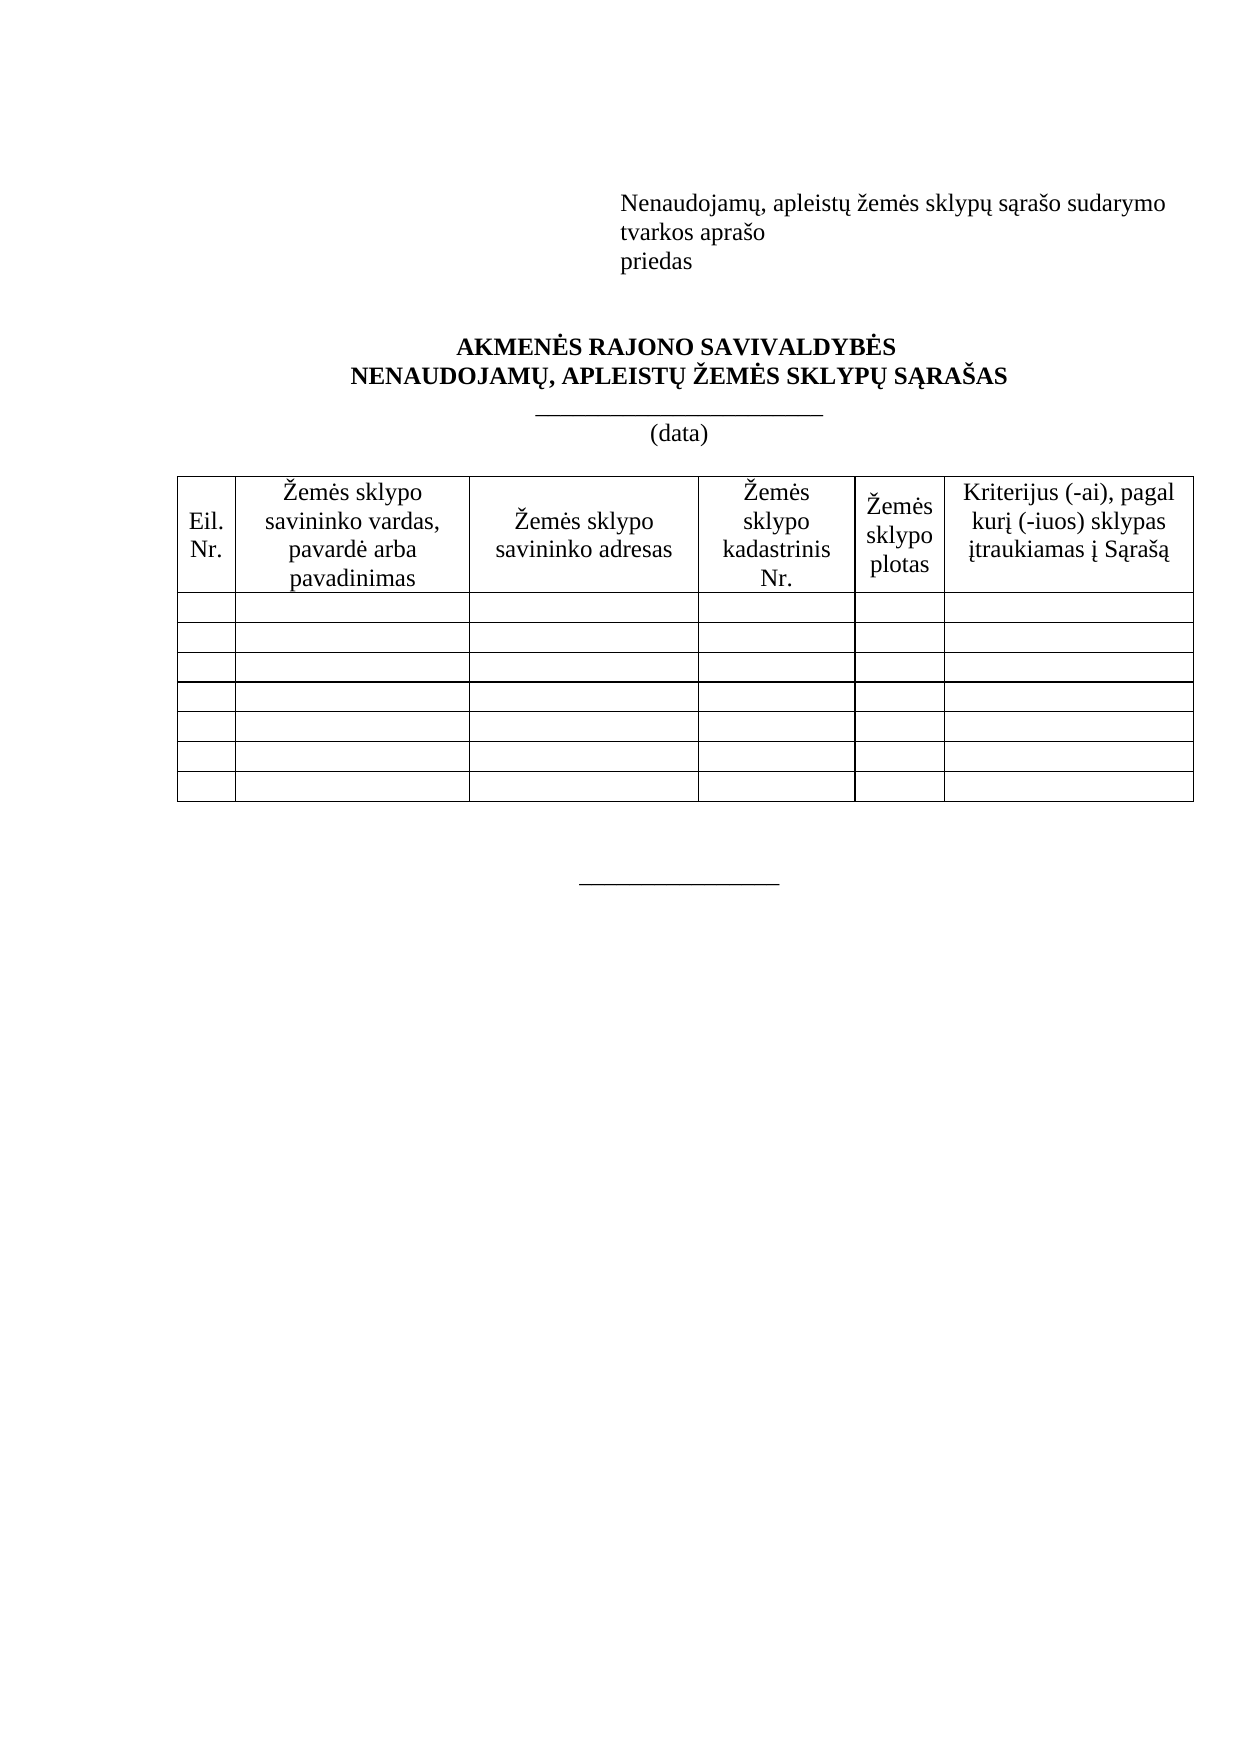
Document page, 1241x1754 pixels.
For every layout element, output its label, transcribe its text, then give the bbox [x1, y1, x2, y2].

table_cell [236, 712, 469, 741]
table_cell [945, 772, 1193, 801]
table_cell [856, 593, 944, 622]
table_header Žemės sklypo savininko adresas [470, 477, 698, 592]
table_cell [856, 653, 944, 681]
table_cell [178, 653, 235, 681]
table_cell [470, 772, 698, 801]
text ________________ [177, 859, 1181, 888]
table_cell [236, 623, 469, 652]
table_cell [236, 683, 469, 711]
table_cell [699, 653, 854, 681]
table_cell [470, 712, 698, 741]
table_cell [178, 623, 235, 652]
table_cell [178, 712, 235, 741]
table_cell [945, 712, 1193, 741]
text (data) [177, 418, 1181, 447]
table_cell [945, 653, 1193, 681]
table_cell [856, 623, 944, 652]
table_cell [945, 742, 1193, 771]
table_cell [699, 593, 854, 622]
table_cell [945, 593, 1193, 622]
table_cell [236, 742, 469, 771]
table_cell [236, 653, 469, 681]
text AKMENĖS RAJONO SAVIVALDYBĖS [177, 332, 1181, 361]
table_cell [699, 772, 854, 801]
table_cell [470, 683, 698, 711]
text _______________________ [177, 390, 1181, 418]
table_cell [470, 593, 698, 622]
table_cell [470, 653, 698, 681]
table_header Žemės sklypo kadastrinis Nr. [699, 477, 854, 592]
table_cell [699, 742, 854, 771]
table_cell [856, 772, 944, 801]
text priedas [620, 246, 1181, 275]
table_cell [178, 683, 235, 711]
table_cell [699, 623, 854, 652]
table_cell [699, 712, 854, 741]
table_header Eil. Nr. [178, 477, 235, 592]
table_cell [699, 683, 854, 711]
table_header Žemės sklypo plotas [856, 477, 944, 592]
table_cell [856, 683, 944, 711]
table_cell [856, 742, 944, 771]
table_cell [236, 593, 469, 622]
text Nenaudojamų, apleistų žemės sklypų sąrašo sudarymo tvarkos aprašo [620, 188, 1181, 246]
table_cell [470, 742, 698, 771]
table_cell [236, 772, 469, 801]
table_header Žemės sklypo savininko vardas, pavardė arba pavadinimas [236, 477, 469, 592]
table_cell [178, 593, 235, 622]
table_cell [178, 742, 235, 771]
table_cell [470, 623, 698, 652]
table_cell [178, 772, 235, 801]
table_cell [945, 623, 1193, 652]
table_cell [856, 712, 944, 741]
text NENAUDOJAMŲ, APLEISTŲ ŽEMĖS SKLYPŲ SĄRAŠAS [177, 361, 1181, 390]
table_header Kriterijus (-ai), pagal kurį (-iuos) sklypas įtraukiamas į Sąrašą [945, 477, 1193, 592]
table_cell [945, 683, 1193, 711]
